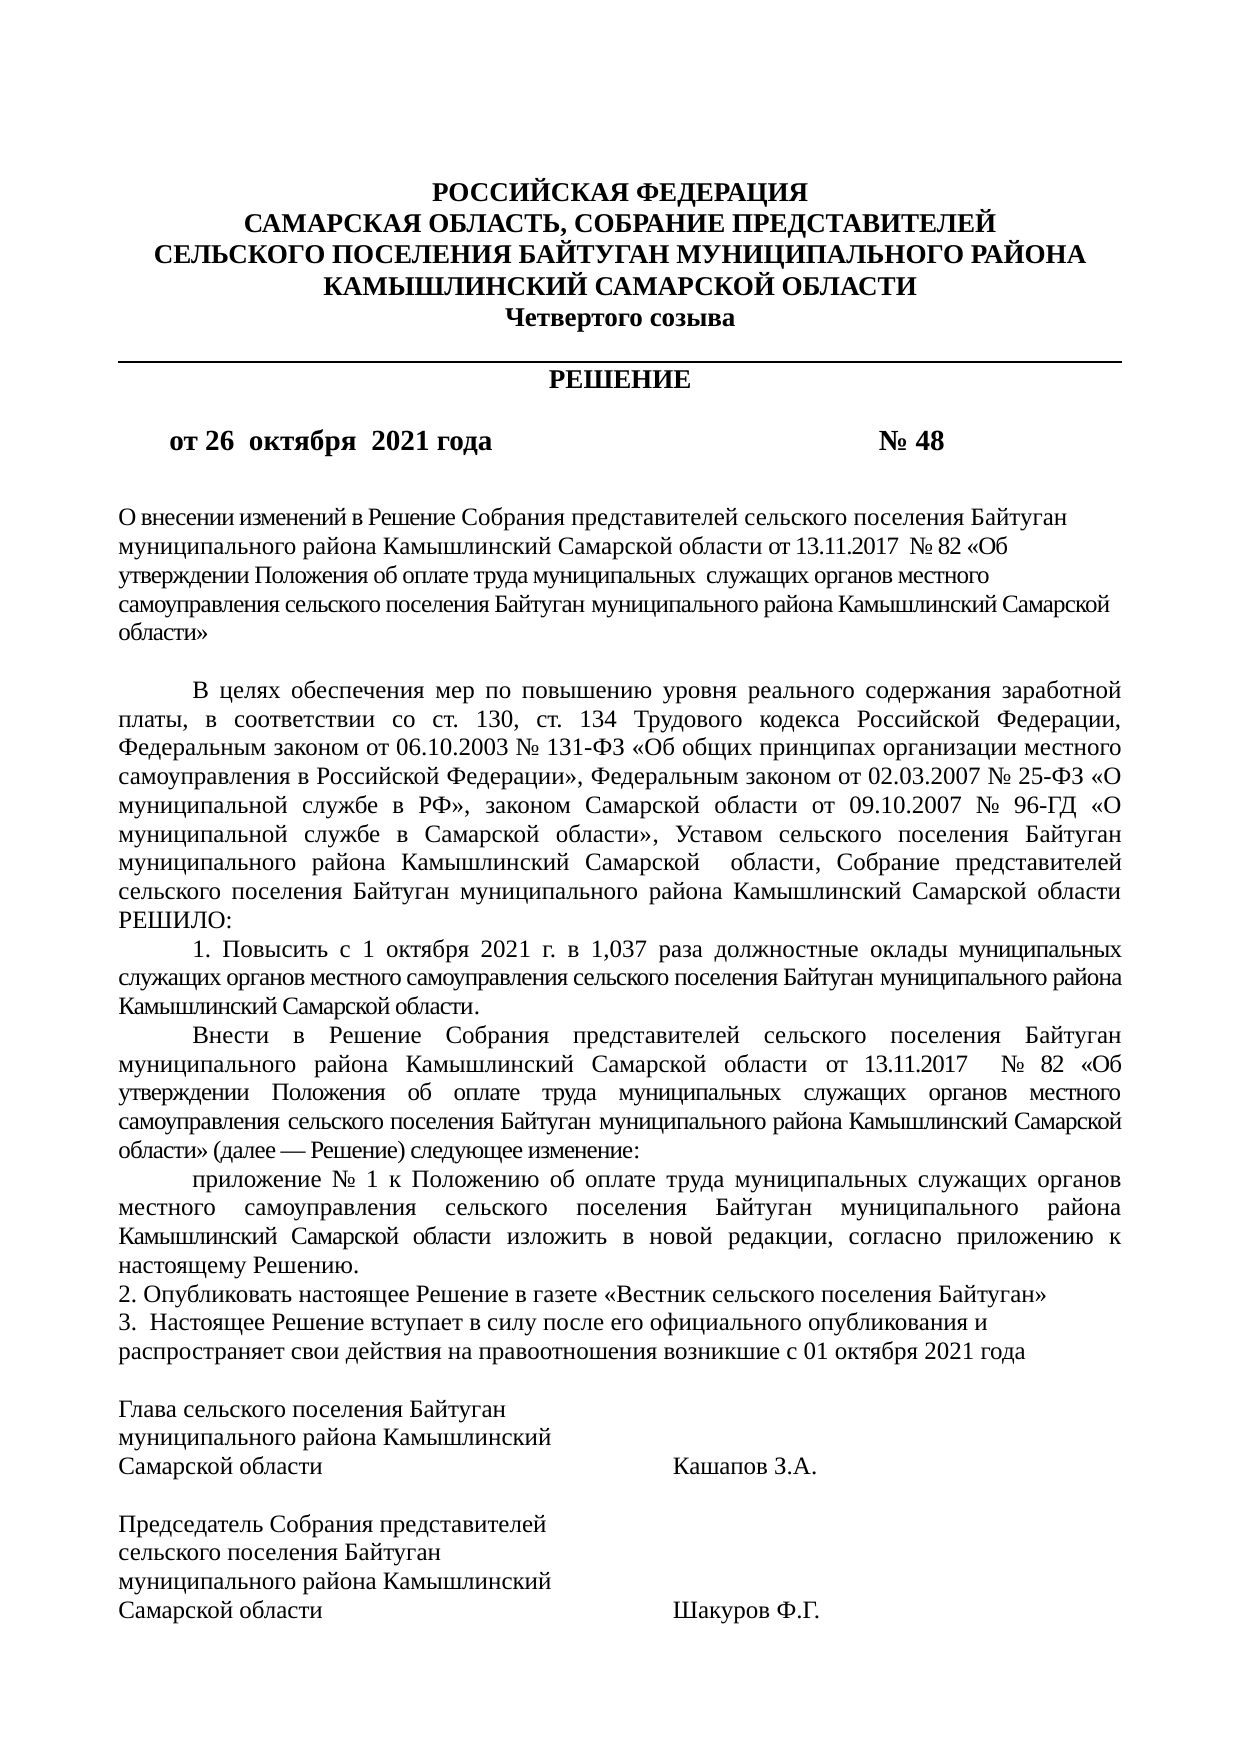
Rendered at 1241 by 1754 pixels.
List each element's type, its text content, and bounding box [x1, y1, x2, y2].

text приложение № 1 к Положению об оплате труда муниципальных служащих органов местного самоуправления сельского поселения Байтуган муниципального района Камышлинский Самарской области изложить в новой редакции, согласно приложению к настоящему Решению. [118, 1164, 1122, 1279]
text О внесении изменений в Решение Собрания представителей сельского поселения Байтуган муниципального района Камышлинский Самарской области от 13.11.2017 № 82 «Об утверждении Положения об оплате труда муниципальных служащих органов местного самоуправления сельского поселения Байтуган муниципального района Камышлинский Самарской области» [118, 502, 1122, 646]
text 1. Повысить с 1 октября 2021 г. в 1,037 раза должностные оклады муниципальных служащих органов местного самоуправления сельского поселения Байтуган муниципального района Камышлинский Самарской области. [118, 934, 1122, 1020]
subtitle сельского поселения Байтуган [118, 1537, 1122, 1566]
subtitle муниципального района Камышлинский [118, 1566, 1122, 1595]
text СЕЛЬСКОГО ПОСЕЛЕНИЯ БАЙТУГАН МУНИЦИПАЛЬНОГО РАЙОНА КАМЫШЛИНСКИЙ САМАРСКОЙ ОБЛАСТИ [118, 239, 1122, 301]
text от 26 октября 2021 года № 48 [118, 423, 1122, 456]
text РЕШЕНИЕ [118, 363, 1122, 394]
subtitle Глава сельского поселения Байтуган [118, 1394, 1122, 1422]
subtitle муниципального района Камышлинский [118, 1422, 1122, 1451]
subtitle Председатель Собрания представителей [118, 1509, 1122, 1537]
text САМАРСКАЯ ОБЛАСТЬ, СОБРАНИЕ ПРЕДСТАВИТЕЛЕЙ [118, 207, 1122, 239]
subtitle 2. Опубликовать настоящее Решение в газете «Вестник сельского поселения Байтуган» [118, 1279, 1122, 1307]
subtitle 3. Настоящее Решение вступает в силу после его официального опубликования и распространяет свои действия на правоотношения возникшие с 01 октября 2021 года [118, 1307, 1122, 1365]
text Внести в Решение Собрания представителей сельского поселения Байтуган муниципального района Камышлинский Самарской области от 13.11.2017 № 82 «Об утверждении Положения об оплате труда муниципальных служащих органов местного самоуправления сельского поселения Байтуган муниципального района Камышлинский Самарской области» (далее — Решение) следующее изменение: [118, 1020, 1122, 1164]
subtitle Самарской области Шакуров Ф.Г. [118, 1595, 1122, 1624]
text РОССИЙСКАЯ ФЕДЕРАЦИЯ [118, 176, 1122, 207]
text В целях обеспечения мер по повышению уровня реального содержания заработной платы, в соответствии со ст. 130, ст. 134 Трудового кодекса Российской Федерации, Федеральным законом от 06.10.2003 № 131-ФЗ «Об общих принципах организации местного самоуправления в Российской Федерации», Федеральным законом от 02.03.2007 № 25-ФЗ «О муниципальной службе в РФ», законом Самарской области от 09.10.2007 № 96-ГД «О муниципальной службе в Самарской области», Уставом сельского поселения Байтуган муниципального района Камышлинский Самарской области, Собрание представителей сельского поселения Байтуган муниципального района Камышлинский Самарской области РЕШИЛО: [118, 675, 1122, 934]
subtitle Самарской области Кашапов З.А. [118, 1451, 1122, 1480]
text Четвертого созыва [118, 301, 1122, 332]
